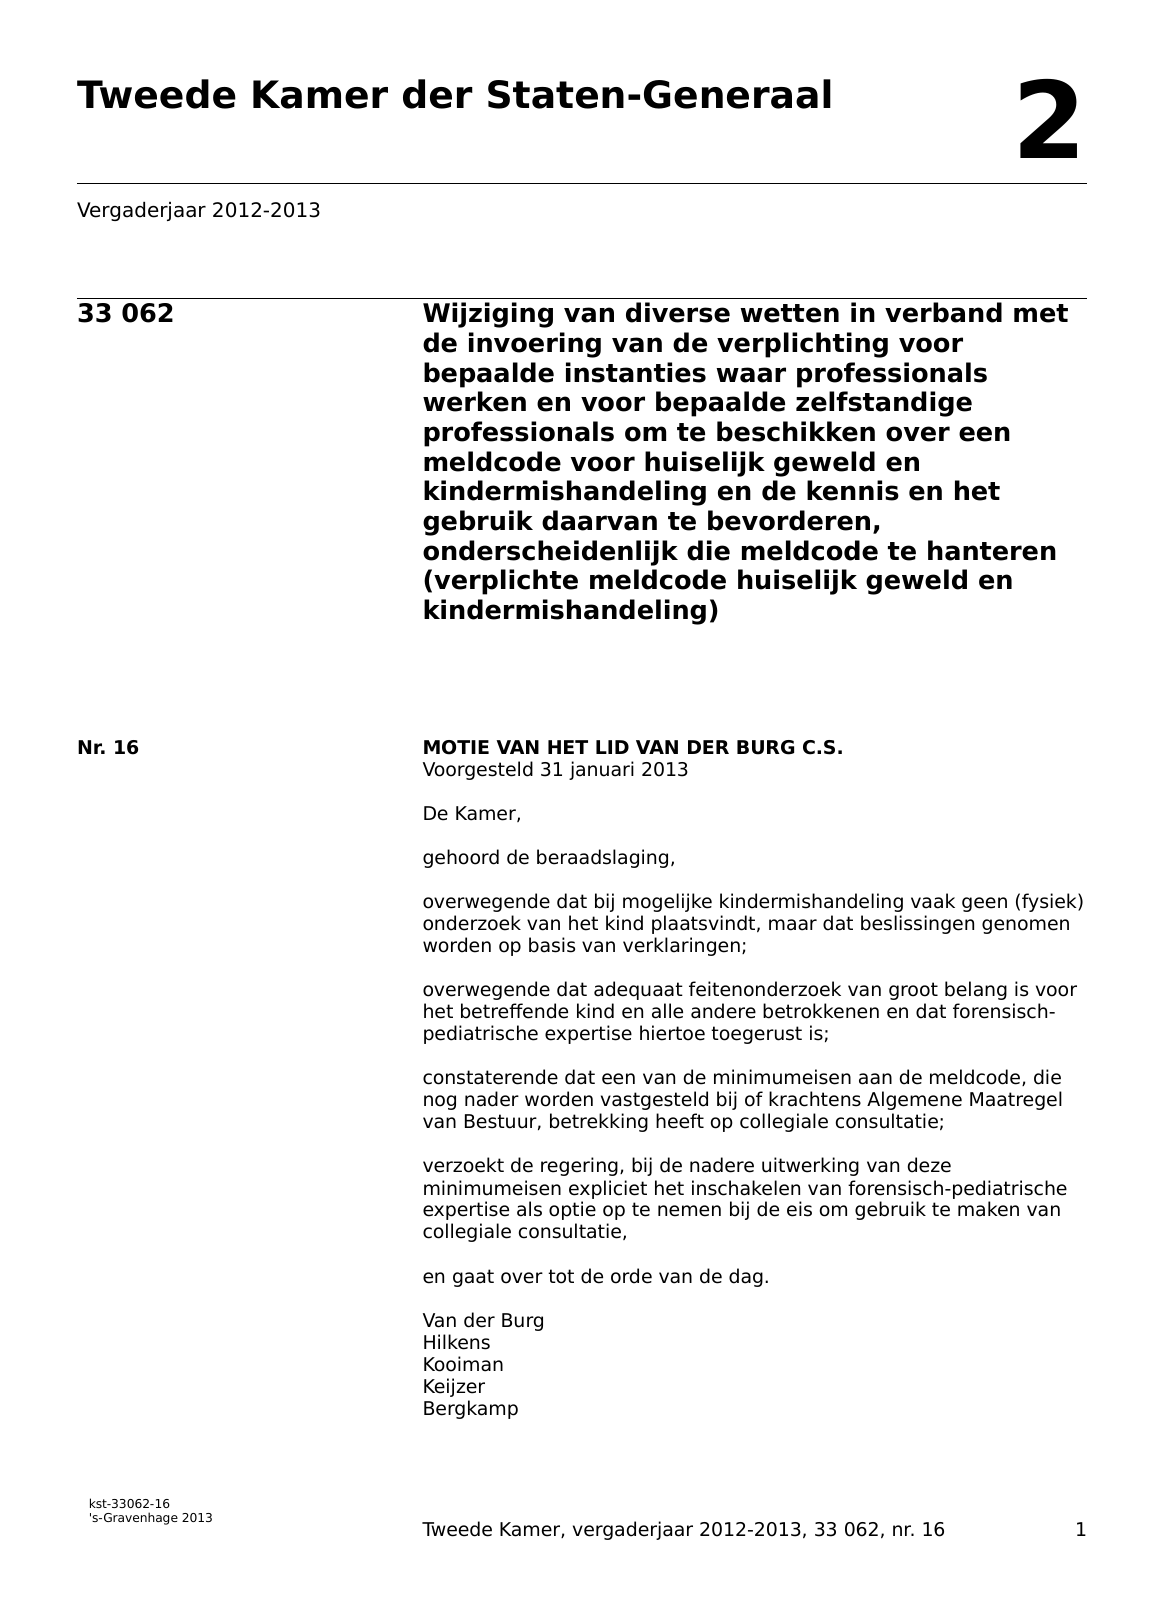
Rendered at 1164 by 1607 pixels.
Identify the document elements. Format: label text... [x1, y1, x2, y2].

subtitle 33 062 Wijziging van diverse wetten in verband met de invoering van de verplichting voor bepaalde instanties waar professionals werken en voor bepaalde zelfstandige professionals om te beschikken over een meldcode voor huiselijk geweld en kindermishandeling en de kennis en het gebruik daarvan te bevorderen, onderscheidenlijk die meldcode te hanteren (verplichte meldcode huiselijk geweld en kindermishandeling) [77, 299, 1087, 626]
text gehoord de beraadslaging, [422, 847, 1087, 869]
table_header 2 [886, 59, 1087, 183]
text kst-33062-16 [88, 1497, 323, 1511]
text De Kamer, [422, 803, 1087, 825]
text Voorgesteld 31 januari 2013 [422, 758, 1087, 781]
text Kooiman [422, 1354, 1087, 1376]
text constaterende dat een van de minimumeisen aan de meldcode, die nog nader worden vastgesteld bij of krachtens Algemene Maatregel van Bestuur, betrekking heeft op collegiale consultatie; [422, 1067, 1087, 1133]
text overwegende dat bij mogelijke kindermishandeling vaak geen (fysiek) onderzoek van het kind plaatsvindt, maar dat beslissingen genomen worden op basis van verklaringen; [422, 891, 1087, 957]
text overwegende dat adequaat feitenonderzoek van groot belang is voor het betreffende kind en alle andere betrokkenen en dat forensisch-pediatrische expertise hiertoe toegerust is; [422, 979, 1087, 1045]
text en gaat over tot de orde van de dag. [422, 1266, 1087, 1287]
subtitle Nr. 16 MOTIE VAN HET LID VAN DER BURG C.S. [77, 737, 1087, 758]
text Bergkamp [422, 1398, 1087, 1419]
text Hilkens [422, 1332, 1087, 1354]
text Keijzer [422, 1376, 1087, 1398]
text verzoekt de regering, bij de nadere uitwerking van deze minimumeisen expliciet het inschakelen van forensisch-pediatrische expertise als optie op te nemen bij de eis om gebruik te maken van collegiale consultatie, [422, 1155, 1087, 1243]
table_cell Vergaderjaar 2012-2013 [77, 184, 1087, 298]
text 's-Gravenhage 2013 [88, 1511, 323, 1525]
text Van der Burg [422, 1310, 1087, 1332]
table_header Tweede Kamer der Staten-Generaal [77, 59, 886, 183]
